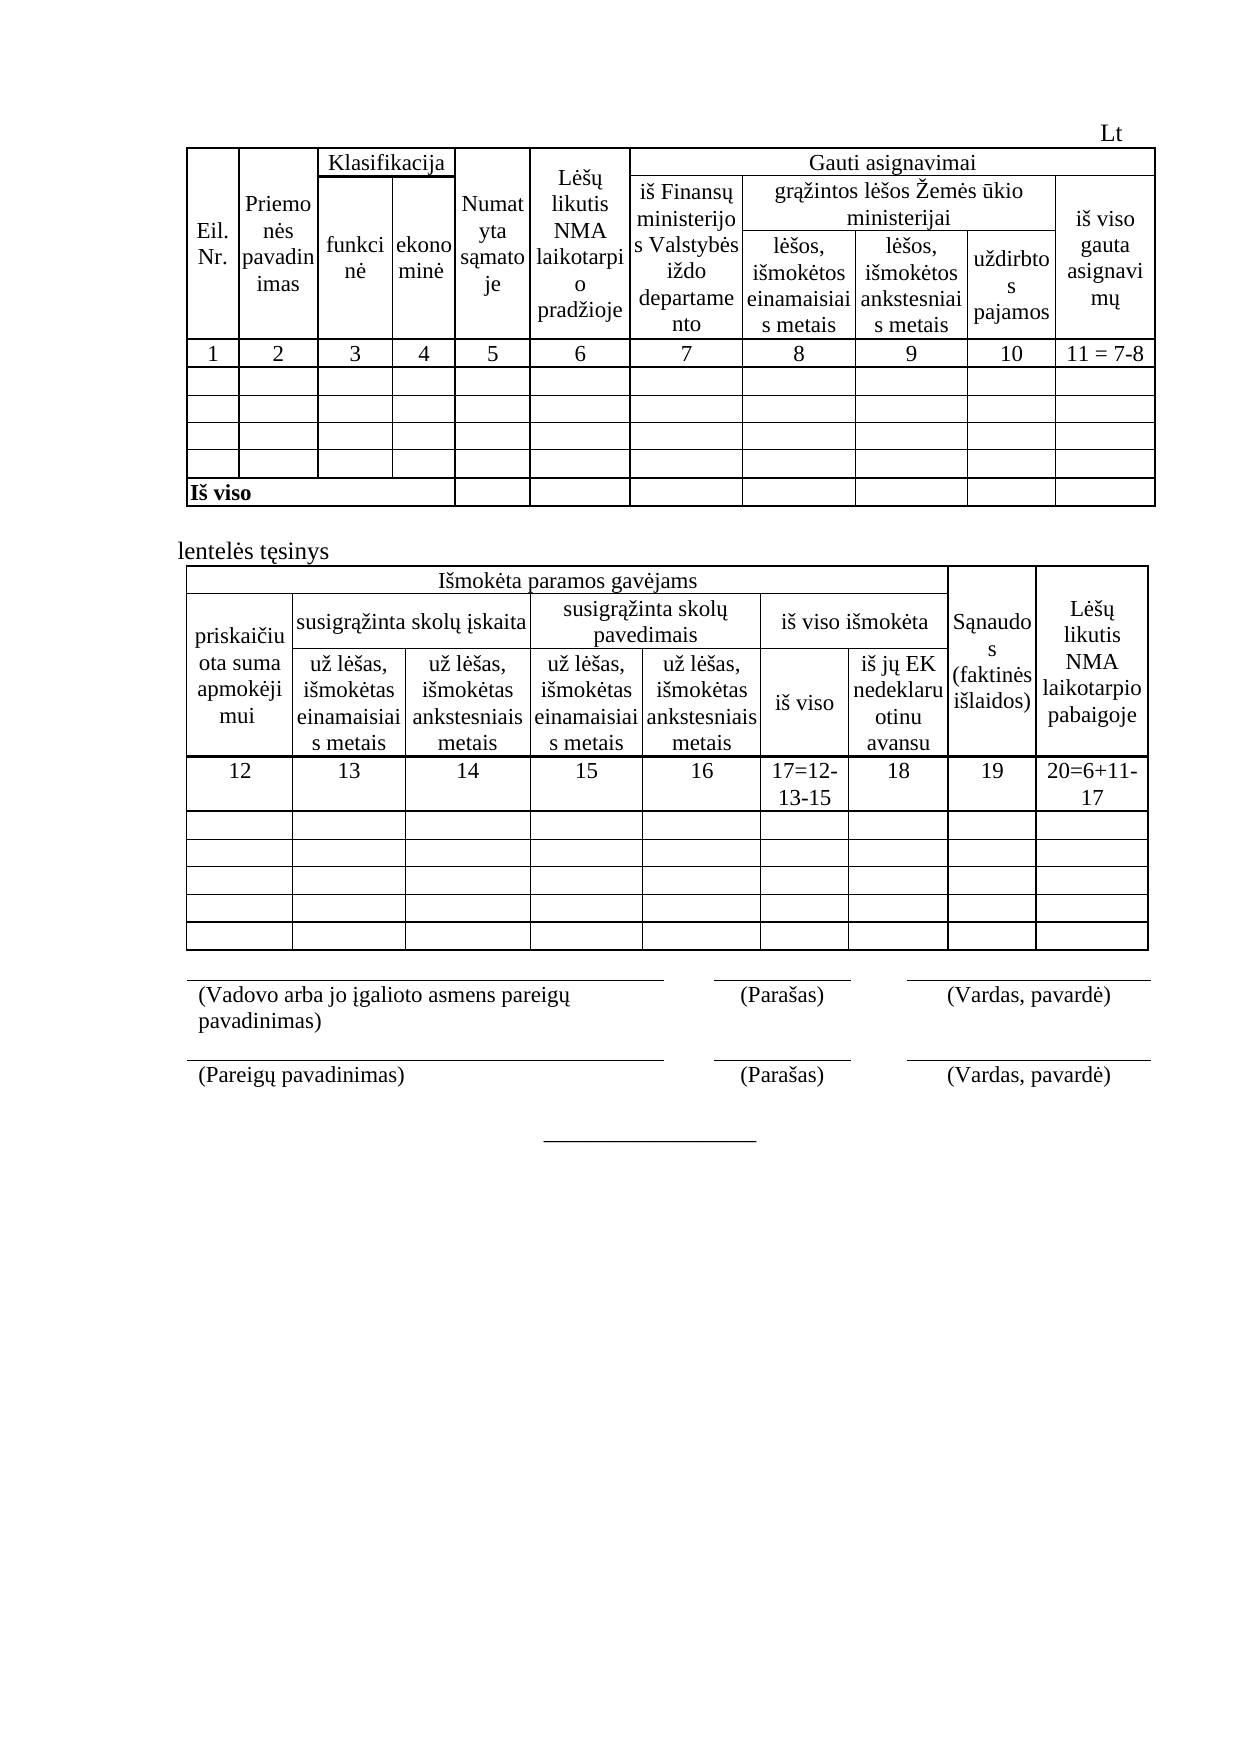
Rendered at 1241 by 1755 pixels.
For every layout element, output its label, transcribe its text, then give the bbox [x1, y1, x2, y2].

table_cell už lėšas, išmokėtas ankstesniais metais [406, 649, 530, 755]
table_cell [631, 450, 742, 477]
table_cell susigrąžinta skolų įskaita [293, 594, 530, 648]
table_cell [188, 450, 238, 477]
table_cell [664, 1034, 713, 1060]
table_cell [851, 1060, 907, 1088]
table_cell [293, 840, 405, 866]
table_cell [761, 812, 848, 839]
table_cell [849, 895, 947, 921]
table_cell [1056, 423, 1154, 449]
table_cell [393, 396, 454, 422]
table_cell [456, 450, 529, 477]
table_cell grąžintos lėšos Žemės ūkio ministerijai [743, 176, 1055, 230]
table_cell [968, 368, 1055, 394]
table_cell 20=6+11-17 [1037, 758, 1147, 810]
table_cell 2 [240, 340, 317, 366]
table_cell (Vardas, pavardė) [907, 1061, 1151, 1088]
table_cell [1056, 450, 1154, 477]
text Lt [177, 118, 1122, 147]
table_cell [406, 895, 530, 921]
table_cell [456, 368, 529, 394]
table_cell 15 [531, 758, 642, 810]
table_cell [187, 840, 292, 866]
table_cell [240, 450, 317, 477]
table_cell [1056, 396, 1154, 422]
table_cell [907, 1034, 1151, 1060]
table_cell [531, 423, 629, 449]
table_cell 8 [743, 340, 855, 366]
table_header Lėšų likutis NMA laikotarpio pradžioje [531, 149, 629, 338]
table_cell [406, 840, 530, 866]
table_cell (Parašas) [714, 1061, 851, 1088]
table_header [851, 980, 907, 1034]
table_cell 17=12-13-15 [761, 758, 848, 810]
table_cell [849, 812, 947, 839]
table_cell [319, 368, 392, 394]
table_cell [968, 479, 1055, 505]
table_header (Parašas) [714, 981, 851, 1034]
table_cell priskaičiuota suma apmokėjimui [187, 594, 292, 755]
table_header Klasifikacija [319, 149, 454, 175]
table_cell 5 [456, 340, 529, 366]
table_cell [1037, 867, 1147, 893]
table_header Eil. Nr. [188, 149, 238, 338]
table_cell [531, 895, 642, 921]
table_cell 9 [856, 340, 967, 366]
table_cell funkcinė [319, 178, 392, 338]
table_cell 6 [531, 340, 629, 366]
table_cell ekonominė [393, 178, 454, 338]
table_cell [393, 450, 454, 477]
table_cell [293, 923, 405, 949]
table_cell [188, 368, 238, 394]
table_cell [631, 396, 742, 422]
table_cell lėšos, išmokėtos einamaisiais metais [743, 231, 855, 338]
table_header Lėšų likutis NMA laikotarpio pabaigoje [1037, 567, 1147, 755]
table_cell [631, 423, 742, 449]
table_cell [240, 368, 317, 394]
table_cell [849, 867, 947, 893]
table_cell [531, 368, 629, 394]
table_cell [393, 423, 454, 449]
table_cell už lėšas, išmokėtas einamaisiais metais [531, 649, 642, 755]
table_cell [531, 923, 642, 949]
table_cell [643, 812, 760, 839]
table_cell [761, 895, 848, 921]
table_header Gauti asignavimai [631, 149, 1154, 175]
table_cell [643, 895, 760, 921]
table_cell [456, 423, 529, 449]
table_cell susigrąžinta skolų pavedimais [531, 594, 760, 648]
table_cell [856, 450, 967, 477]
table_cell [856, 423, 967, 449]
table_cell [1037, 840, 1147, 866]
table_cell iš viso gauta asignavimų [1056, 176, 1154, 338]
table_cell [949, 812, 1035, 839]
table_header Išmokėta paramos gavėjams [187, 567, 947, 593]
table_cell [949, 867, 1035, 893]
table_cell [393, 479, 454, 505]
table_cell [293, 867, 405, 893]
table_header Sąnaudos (faktinės išlaidos) [949, 567, 1035, 755]
table_cell [531, 867, 642, 893]
table_cell 14 [406, 758, 530, 810]
table_cell [743, 396, 855, 422]
table_cell [531, 812, 642, 839]
table_cell [531, 840, 642, 866]
table_cell [643, 840, 760, 866]
table_cell 16 [643, 758, 760, 810]
table_cell [319, 450, 392, 477]
table_cell [406, 867, 530, 893]
table_cell [968, 396, 1055, 422]
table_cell [1037, 895, 1147, 921]
table_cell [761, 840, 848, 866]
table_cell [319, 423, 392, 449]
table_cell 13 [293, 758, 405, 810]
text _________________ [177, 1116, 1122, 1145]
table_cell [188, 423, 238, 449]
table_cell už lėšas, išmokėtas ankstesniais metais [643, 649, 760, 755]
table_cell 1 [188, 340, 238, 366]
table_header [664, 980, 713, 1034]
table_cell [393, 368, 454, 394]
table_cell [714, 1034, 851, 1060]
table_cell [531, 479, 629, 505]
table_cell [631, 479, 742, 505]
table_cell [968, 423, 1055, 449]
table_cell [406, 812, 530, 839]
table_cell 11 = 7-8 [1056, 340, 1154, 366]
table_header Priemonės pavadinimas [240, 149, 317, 338]
table_cell [851, 1034, 907, 1060]
table_cell 18 [849, 758, 947, 810]
table_cell [531, 396, 629, 422]
table_cell [664, 1060, 713, 1088]
table_cell uždirbtos pajamos [968, 231, 1055, 338]
table_cell [318, 479, 393, 505]
table_cell [949, 923, 1035, 949]
table_cell lėšos, išmokėtos ankstesniais metais [856, 231, 967, 338]
table_cell 10 [968, 340, 1055, 366]
table_cell iš viso [761, 649, 848, 755]
table_header (Vadovo arba jo įgalioto asmens pareigų pavadinimas) [187, 981, 663, 1034]
table_cell [1037, 923, 1147, 949]
table_cell [949, 895, 1035, 921]
table_cell [187, 923, 292, 949]
table_cell iš viso išmokėta [761, 594, 947, 648]
table_cell [849, 840, 947, 866]
table_cell [1056, 368, 1154, 394]
table_cell [643, 923, 760, 949]
table_cell [856, 368, 967, 394]
table_cell [856, 396, 967, 422]
table_cell [293, 812, 405, 839]
table_cell už lėšas, išmokėtas einamaisiais metais [293, 649, 405, 755]
table_cell [743, 368, 855, 394]
table_cell [631, 368, 742, 394]
table_cell [187, 895, 292, 921]
table_cell [743, 423, 855, 449]
table_cell [949, 840, 1035, 866]
table_header Numatyta sąmatoje [456, 149, 529, 338]
table_header (Vardas, pavardė) [907, 981, 1151, 1034]
table_cell [1037, 812, 1147, 839]
table_cell [761, 867, 848, 893]
table_cell [849, 923, 947, 949]
table_cell [188, 396, 238, 422]
table_cell [456, 479, 529, 505]
table_cell [406, 923, 530, 949]
table_cell 4 [393, 340, 454, 366]
table_cell [643, 867, 760, 893]
table_cell [240, 423, 317, 449]
table_cell (Pareigų pavadinimas) [187, 1061, 663, 1088]
table_cell [456, 396, 529, 422]
table_cell [761, 923, 848, 949]
table_cell [743, 450, 855, 477]
table_cell [187, 867, 292, 893]
table_cell [968, 450, 1055, 477]
table_cell [293, 895, 405, 921]
table_cell iš jų EK nedeklaruotinu avansu [849, 649, 947, 755]
table_cell [319, 396, 392, 422]
text lentelės tęsinys [177, 536, 1122, 565]
table_cell 3 [319, 340, 392, 366]
table_cell [240, 396, 317, 422]
table_cell [187, 1034, 663, 1060]
table_cell [531, 450, 629, 477]
table_cell [856, 479, 967, 505]
table_cell 7 [631, 340, 742, 366]
table_cell 12 [187, 758, 292, 810]
table_cell [743, 479, 855, 505]
table_cell [187, 812, 292, 839]
table_cell [1056, 479, 1154, 505]
table_cell iš Finansų ministerijos Valstybės iždo departamento [631, 176, 742, 338]
table_cell Iš viso [188, 479, 318, 505]
table_cell 19 [949, 758, 1035, 810]
